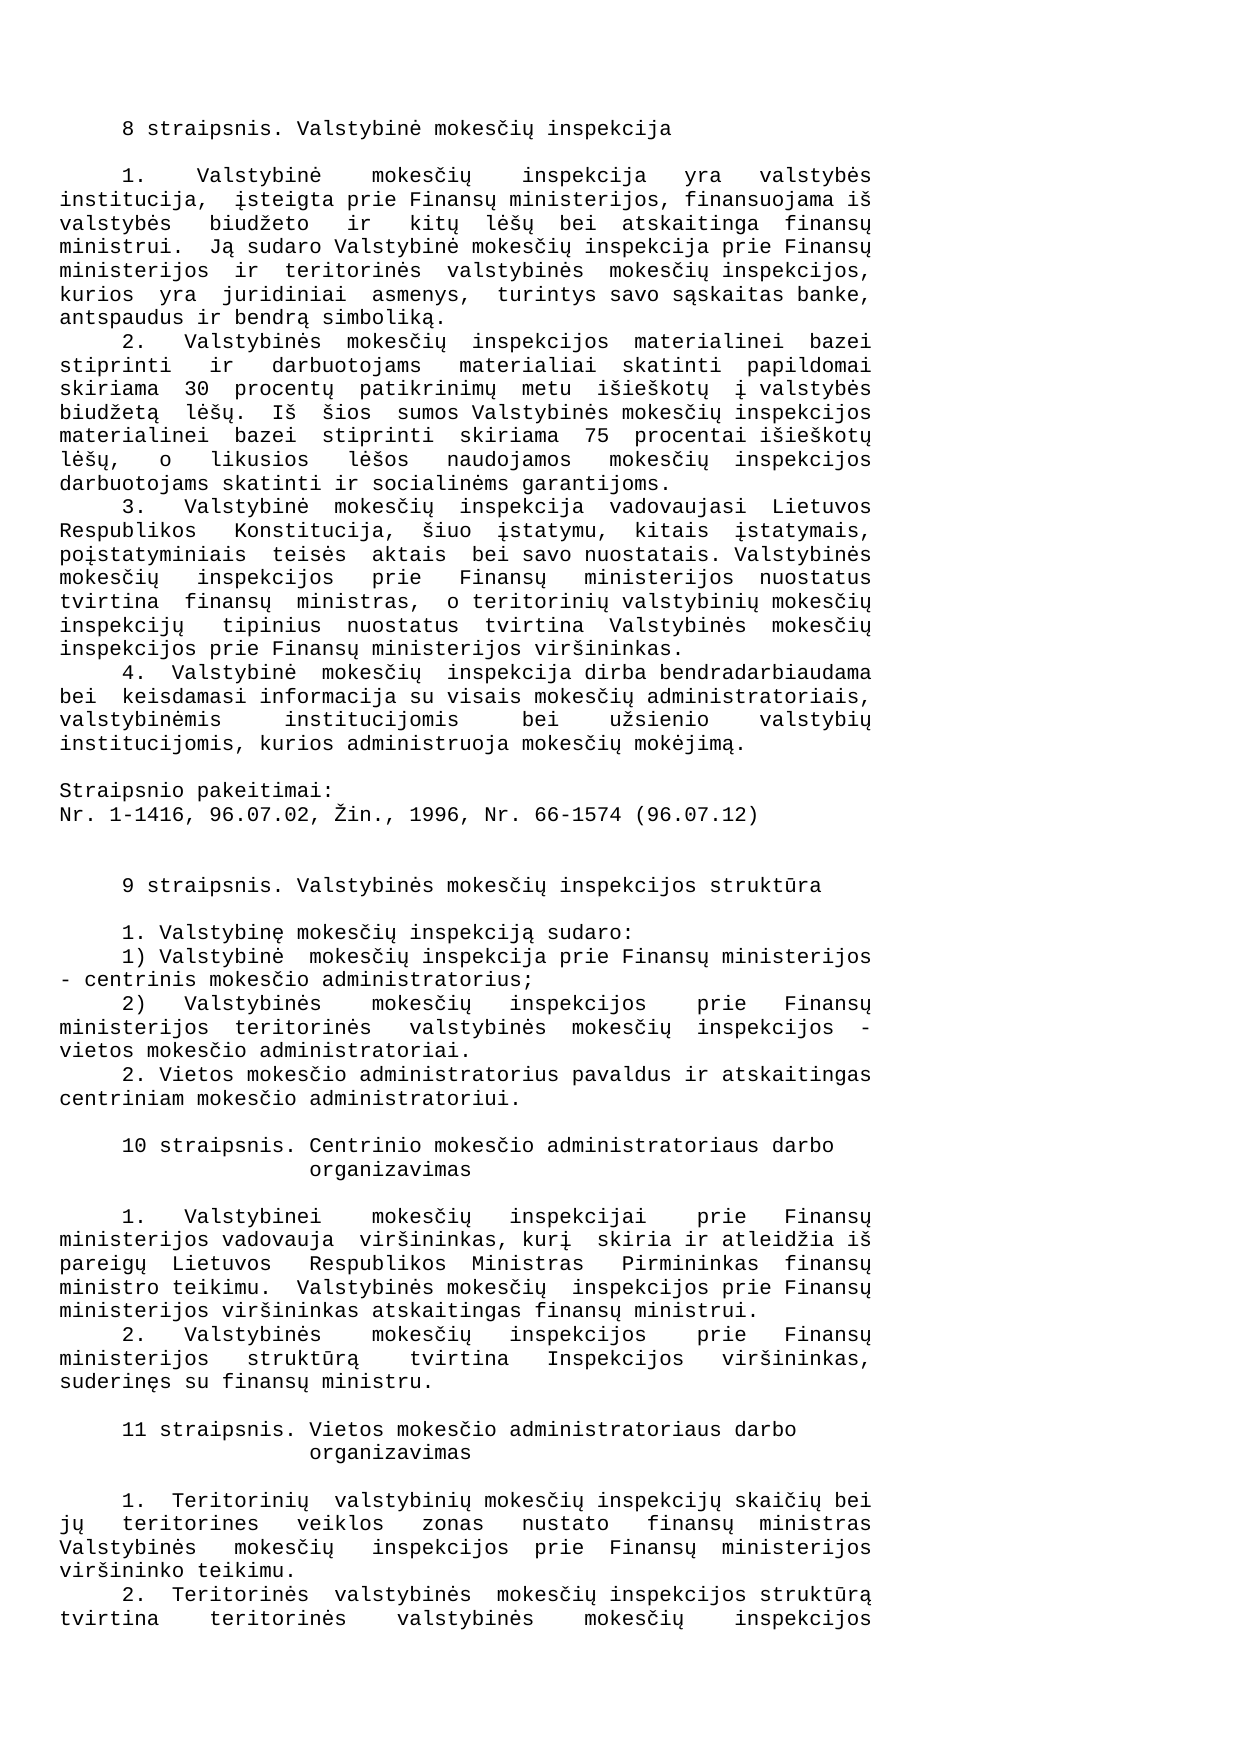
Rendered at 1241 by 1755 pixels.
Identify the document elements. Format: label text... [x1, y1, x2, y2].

text valstybinėmis institucijomis bei užsienio valstybių [59, 709, 1122, 733]
text tvirtina finansų ministras, o teritorinių valstybinių mokesčių [59, 591, 1122, 615]
text 1. Valstybinei mokesčių inspekcijai prie Finansų [59, 1206, 1122, 1229]
text 2. Teritorinės valstybinės mokesčių inspekcijos struktūrą [59, 1584, 1122, 1608]
text stiprinti ir darbuotojams materialiai skatinti papildomai [59, 354, 1122, 378]
text Valstybinės mokesčių inspekcijos prie Finansų ministerijos [59, 1537, 1122, 1561]
text tvirtina teritorinės valstybinės mokesčių inspekcijos [59, 1608, 1122, 1631]
text - centrinis mokesčio administratorius; [59, 969, 1122, 993]
text Nr. 1-1416, 96.07.02, Žin., 1996, Nr. 66-1574 (96.07.12) [59, 804, 1122, 827]
text 1) Valstybinė mokesčių inspekcija prie Finansų ministerijos [59, 946, 1122, 969]
text 1. Teritorinių valstybinių mokesčių inspekcijų skaičių bei [59, 1489, 1122, 1513]
text 10 straipsnis. Centrinio mokesčio administratoriaus darbo [59, 1135, 1122, 1158]
text biudžetą lėšų. Iš šios sumos Valstybinės mokesčių inspekcijos [59, 402, 1122, 426]
text ministerijos viršininkas atskaitingas finansų ministrui. [59, 1300, 1122, 1324]
text 2) Valstybinės mokesčių inspekcijos prie Finansų [59, 993, 1122, 1017]
text 2. Valstybinės mokesčių inspekcijos prie Finansų [59, 1324, 1122, 1348]
text organizavimas [59, 1442, 1122, 1466]
text ministerijos struktūrą tvirtina Inspekcijos viršininkas, [59, 1348, 1122, 1371]
text 4. Valstybinė mokesčių inspekcija dirba bendradarbiaudama [59, 662, 1122, 686]
text pareigų Lietuvos Respublikos Ministras Pirmininkas finansų [59, 1253, 1122, 1277]
text 1. Valstybinę mokesčių inspekciją sudaro: [59, 922, 1122, 946]
text ministerijos vadovauja viršininkas, kurį skiria ir atleidžia iš [59, 1229, 1122, 1253]
text 11 straipsnis. Vietos mokesčio administratoriaus darbo [59, 1419, 1122, 1442]
text institucija, įsteigta prie Finansų ministerijos, finansuojama iš [59, 189, 1122, 213]
text lėšų, o likusios lėšos naudojamos mokesčių inspekcijos [59, 449, 1122, 473]
text bei keisdamasi informacija su visais mokesčių administratoriais, [59, 686, 1122, 709]
text materialinei bazei stiprinti skiriama 75 procentai išieškotų [59, 426, 1122, 449]
text ministerijos teritorinės valstybinės mokesčių inspekcijos - [59, 1017, 1122, 1040]
text vietos mokesčio administratoriai. [59, 1040, 1122, 1064]
text 1. Valstybinė mokesčių inspekcija yra valstybės [59, 165, 1122, 189]
text organizavimas [59, 1158, 1122, 1182]
text antspaudus ir bendrą simboliką. [59, 307, 1122, 331]
text ministerijos ir teritorinės valstybinės mokesčių inspekcijos, [59, 260, 1122, 284]
text 2. Valstybinės mokesčių inspekcijos materialinei bazei [59, 331, 1122, 354]
text ministro teikimu. Valstybinės mokesčių inspekcijos prie Finansų [59, 1277, 1122, 1300]
text mokesčių inspekcijos prie Finansų ministerijos nuostatus [59, 567, 1122, 591]
text darbuotojams skatinti ir socialinėms garantijoms. [59, 473, 1122, 496]
text suderinęs su finansų ministru. [59, 1371, 1122, 1395]
text ministrui. Ją sudaro Valstybinė mokesčių inspekcija prie Finansų [59, 236, 1122, 260]
text inspekcijos prie Finansų ministerijos viršininkas. [59, 638, 1122, 662]
text poįstatyminiais teisės aktais bei savo nuostatais. Valstybinės [59, 544, 1122, 567]
text 9 straipsnis. Valstybinės mokesčių inspekcijos struktūra [59, 875, 1122, 898]
text institucijomis, kurios administruoja mokesčių mokėjimą. [59, 733, 1122, 757]
text jų teritorines veiklos zonas nustato finansų ministras [59, 1513, 1122, 1537]
text viršininko teikimu. [59, 1561, 1122, 1584]
text 2. Vietos mokesčio administratorius pavaldus ir atskaitingas [59, 1064, 1122, 1088]
text 3. Valstybinė mokesčių inspekcija vadovaujasi Lietuvos [59, 496, 1122, 520]
text Respublikos Konstitucija, šiuo įstatymu, kitais įstatymais, [59, 520, 1122, 544]
text valstybės biudžeto ir kitų lėšų bei atskaitinga finansų [59, 213, 1122, 236]
text Straipsnio pakeitimai: [59, 780, 1122, 804]
text kurios yra juridiniai asmenys, turintys savo sąskaitas banke, [59, 284, 1122, 307]
text skiriama 30 procentų patikrinimų metu išieškotų į valstybės [59, 378, 1122, 402]
text inspekcijų tipinius nuostatus tvirtina Valstybinės mokesčių [59, 615, 1122, 638]
text centriniam mokesčio administratoriui. [59, 1088, 1122, 1111]
text 8 straipsnis. Valstybinė mokesčių inspekcija [59, 118, 1122, 142]
